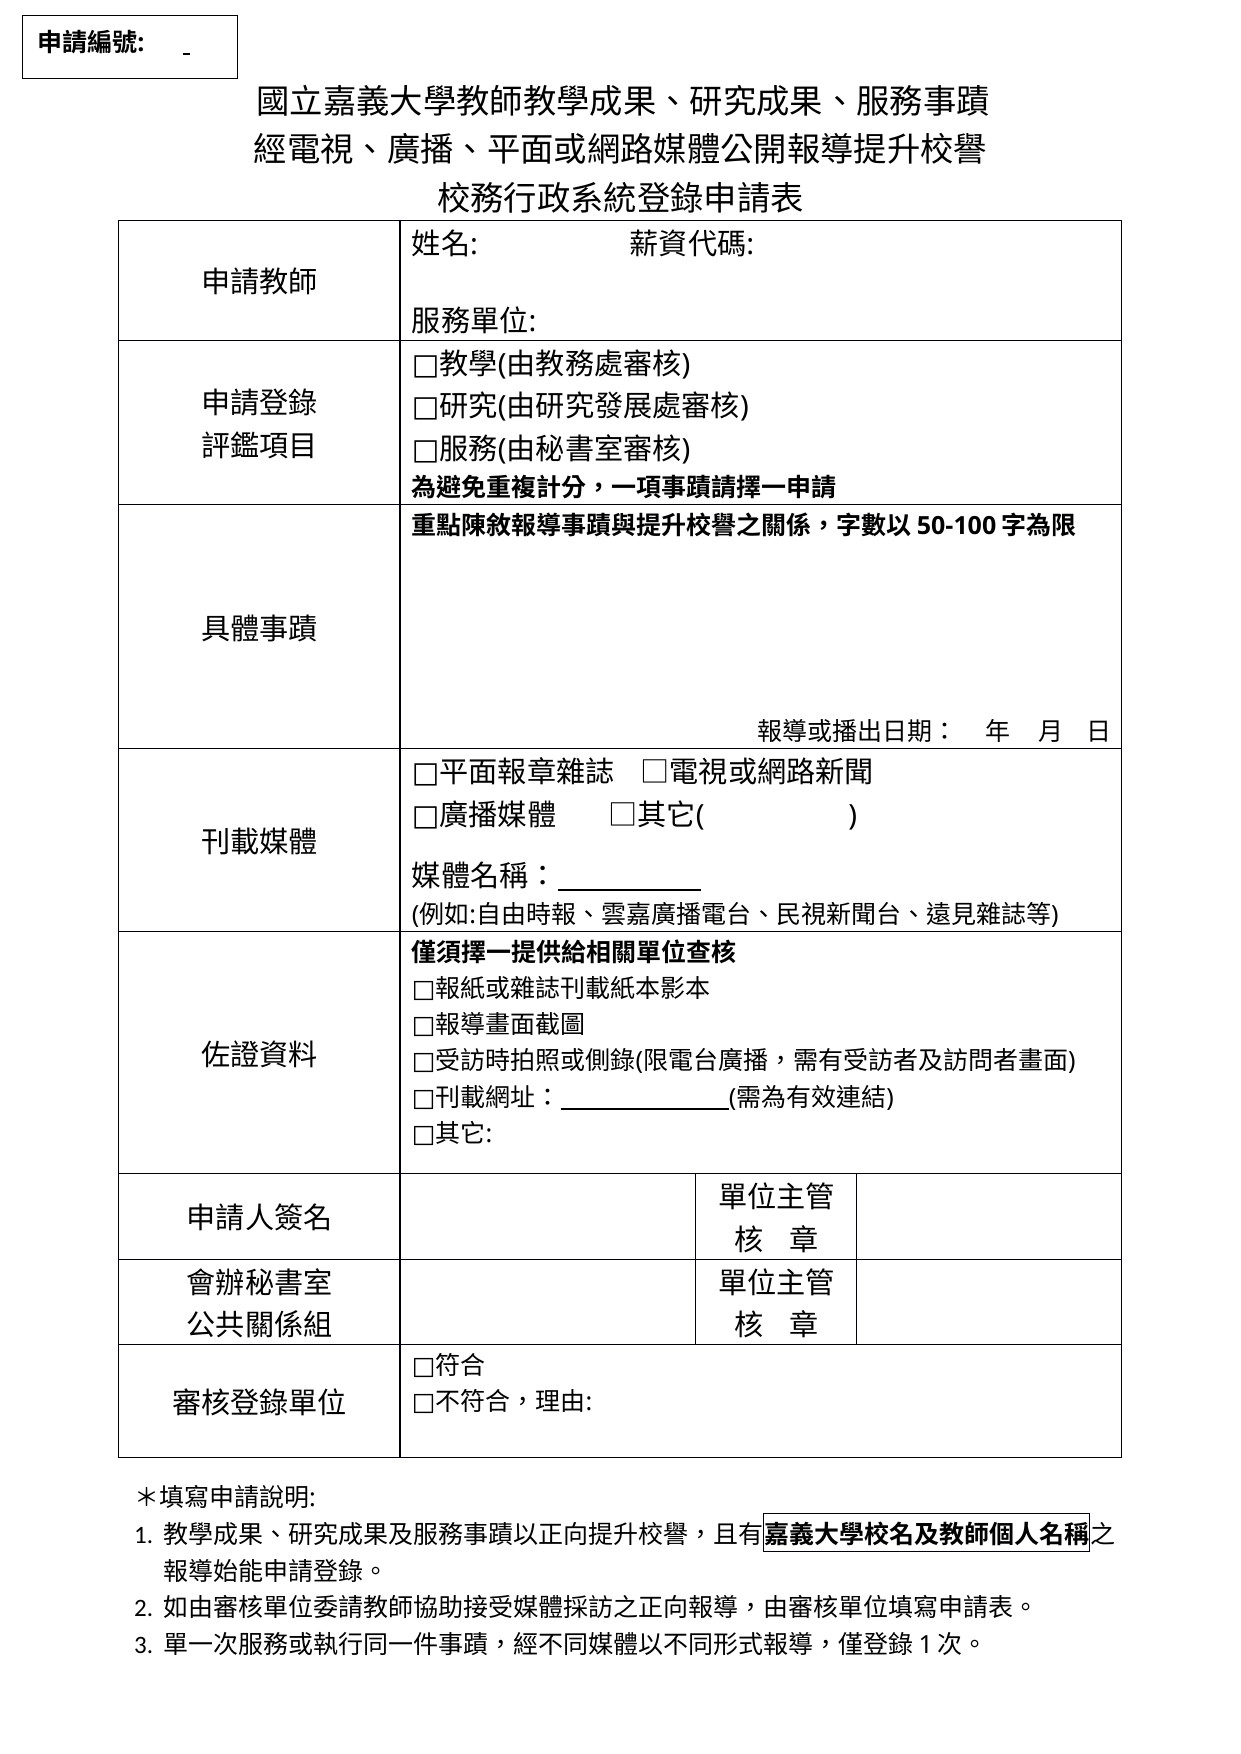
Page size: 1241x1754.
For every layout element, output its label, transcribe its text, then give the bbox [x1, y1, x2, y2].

table_cell 單位主管 核 章 [696, 1260, 856, 1344]
table_cell 佐證資料 [119, 932, 399, 1173]
text ＊填寫申請說明: [134, 1477, 1165, 1513]
list 如由審核單位委請教師協助接受媒體採訪之正向報導，由審核單位填寫申請表。 [134, 1588, 1165, 1624]
table_cell 具體事蹟 [119, 505, 399, 748]
table_header 姓名: 薪資代碼: 服務單位: [401, 221, 1121, 339]
table_cell [401, 1260, 695, 1344]
table_cell 單位主管 核 章 [696, 1174, 856, 1258]
text 國立嘉義大學教師教學成果、研究成果、服務事蹟 [75, 75, 1165, 123]
list 教學成果、研究成果及服務事蹟以正向提升校譽，且有嘉義大學校名及教師個人名稱之報導始能申請登錄。 [134, 1513, 1123, 1588]
text 經電視、廣播、平面或網路媒體公開報導提升校譽 [75, 123, 1165, 171]
table_header 申請教師 [119, 221, 399, 339]
table_cell 重點陳敘報導事蹟與提升校譽之關係，字數以50-100字為限 報導或播出日期： 年 月 日 [401, 505, 1121, 748]
table_cell 僅須擇一提供給相關單位查核 □報紙或雜誌刊載紙本影本 □報導畫面截圖 □受訪時拍照或側錄(限電台廣播，需有受訪者及訪問者畫面) □刊載網址： (需為有效連結) □其它: [401, 932, 1121, 1173]
text 申請編號: [37, 22, 222, 58]
table_cell [401, 1174, 695, 1258]
list 單一次服務或執行同一件事蹟，經不同媒體以不同形式報導，僅登錄1次。 [134, 1624, 1165, 1660]
table_cell [857, 1174, 1121, 1258]
text 校務行政系統登錄申請表 [75, 171, 1165, 220]
table_cell 申請人簽名 [119, 1174, 399, 1258]
table_cell 刊載媒體 [119, 749, 399, 931]
table_cell □符合 □不符合，理由: [401, 1345, 1121, 1457]
table_cell 會辦秘書室 公共關係組 [119, 1260, 399, 1344]
table_cell 審核登錄單位 [119, 1345, 399, 1457]
table_cell □平面報章雜誌 □電視或網路新聞 □廣播媒體 □其它( ) 媒體名稱： (例如:自由時報、雲嘉廣播電台、民視新聞台、遠見雜誌等) [401, 749, 1121, 931]
table_cell □教學(由教務處審核) □研究(由研究發展處審核) □服務(由秘書室審核) 為避免重複計分，一項事蹟請擇一申請 [401, 341, 1121, 504]
table_cell [857, 1260, 1121, 1344]
table_cell 申請登錄 評鑑項目 [119, 341, 399, 504]
